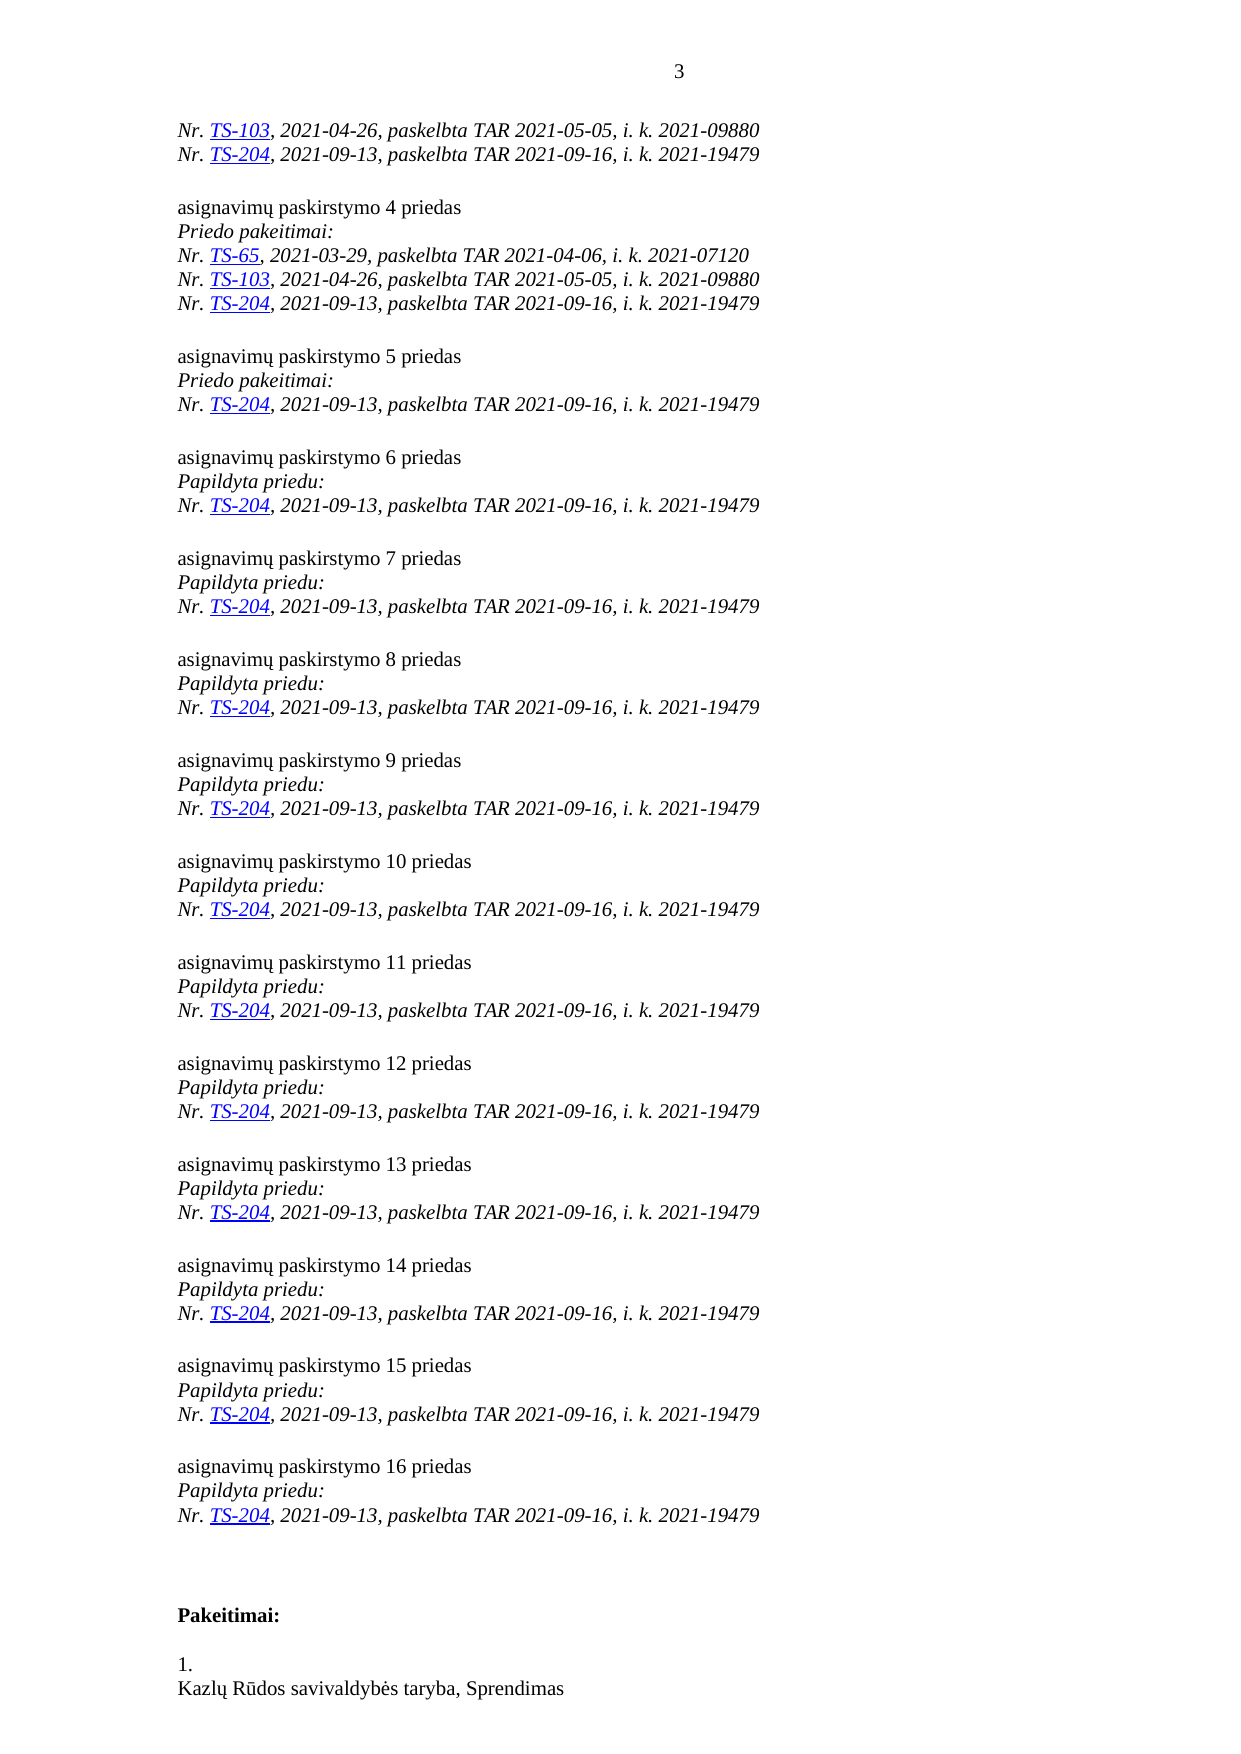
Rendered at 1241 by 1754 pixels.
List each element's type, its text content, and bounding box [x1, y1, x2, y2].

text Priedo pakeitimai: [177, 368, 1181, 392]
text asignavimų paskirstymo 14 priedas [177, 1252, 1181, 1277]
text Nr. TS-204, 2021-09-13, paskelbta TAR 2021-09-16, i. k. 2021-19479 [177, 392, 1181, 416]
text Nr. TS-65, 2021-03-29, paskelbta TAR 2021-04-06, i. k. 2021-07120 [177, 243, 1181, 267]
text Nr. TS-204, 2021-09-13, paskelbta TAR 2021-09-16, i. k. 2021-19479 [177, 1502, 1181, 1527]
text Papildyta priedu: [177, 570, 1181, 594]
text Papildyta priedu: [177, 671, 1181, 695]
text Nr. TS-204, 2021-09-13, paskelbta TAR 2021-09-16, i. k. 2021-19479 [177, 998, 1181, 1022]
text Papildyta priedu: [177, 1176, 1181, 1200]
text Nr. TS-204, 2021-09-13, paskelbta TAR 2021-09-16, i. k. 2021-19479 [177, 1099, 1181, 1123]
text Nr. TS-204, 2021-09-13, paskelbta TAR 2021-09-16, i. k. 2021-19479 [177, 291, 1181, 315]
text Kazlų Rūdos savivaldybės taryba, Sprendimas [177, 1676, 1181, 1700]
text Nr. TS-204, 2021-09-13, paskelbta TAR 2021-09-16, i. k. 2021-19479 [177, 897, 1181, 921]
text asignavimų paskirstymo 13 priedas [177, 1152, 1181, 1176]
text Papildyta priedu: [177, 1277, 1181, 1301]
text Papildyta priedu: [177, 772, 1181, 796]
text Nr. TS-204, 2021-09-13, paskelbta TAR 2021-09-16, i. k. 2021-19479 [177, 594, 1181, 618]
text Nr. TS-204, 2021-09-13, paskelbta TAR 2021-09-16, i. k. 2021-19479 [177, 1200, 1181, 1224]
text 1. [177, 1652, 1181, 1676]
text Nr. TS-204, 2021-09-13, paskelbta TAR 2021-09-16, i. k. 2021-19479 [177, 493, 1181, 517]
text Nr. TS-204, 2021-09-13, paskelbta TAR 2021-09-16, i. k. 2021-19479 [177, 1301, 1181, 1325]
text asignavimų paskirstymo 10 priedas [177, 849, 1181, 873]
text asignavimų paskirstymo 16 priedas [177, 1454, 1181, 1478]
text Nr. TS-204, 2021-09-13, paskelbta TAR 2021-09-16, i. k. 2021-19479 [177, 1402, 1181, 1426]
text Nr. TS-204, 2021-09-13, paskelbta TAR 2021-09-16, i. k. 2021-19479 [177, 796, 1181, 820]
text asignavimų paskirstymo 7 priedas [177, 546, 1181, 570]
text Papildyta priedu: [177, 974, 1181, 998]
text asignavimų paskirstymo 5 priedas [177, 344, 1181, 368]
text Papildyta priedu: [177, 1478, 1181, 1502]
text Nr. TS-103, 2021-04-26, paskelbta TAR 2021-05-05, i. k. 2021-09880 [177, 118, 1181, 142]
text asignavimų paskirstymo 11 priedas [177, 950, 1181, 974]
text asignavimų paskirstymo 4 priedas [177, 195, 1181, 219]
text Pakeitimai: [177, 1603, 1181, 1627]
text Papildyta priedu: [177, 873, 1181, 897]
text asignavimų paskirstymo 15 priedas [177, 1353, 1181, 1377]
text asignavimų paskirstymo 8 priedas [177, 647, 1181, 671]
text Priedo pakeitimai: [177, 219, 1181, 243]
text Papildyta priedu: [177, 469, 1181, 493]
text Papildyta priedu: [177, 1377, 1181, 1402]
text Nr. TS-204, 2021-09-13, paskelbta TAR 2021-09-16, i. k. 2021-19479 [177, 142, 1181, 166]
text asignavimų paskirstymo 9 priedas [177, 748, 1181, 772]
text Papildyta priedu: [177, 1075, 1181, 1099]
text asignavimų paskirstymo 12 priedas [177, 1051, 1181, 1075]
text Nr. TS-103, 2021-04-26, paskelbta TAR 2021-05-05, i. k. 2021-09880 [177, 267, 1181, 291]
text Nr. TS-204, 2021-09-13, paskelbta TAR 2021-09-16, i. k. 2021-19479 [177, 695, 1181, 719]
text asignavimų paskirstymo 6 priedas [177, 445, 1181, 469]
